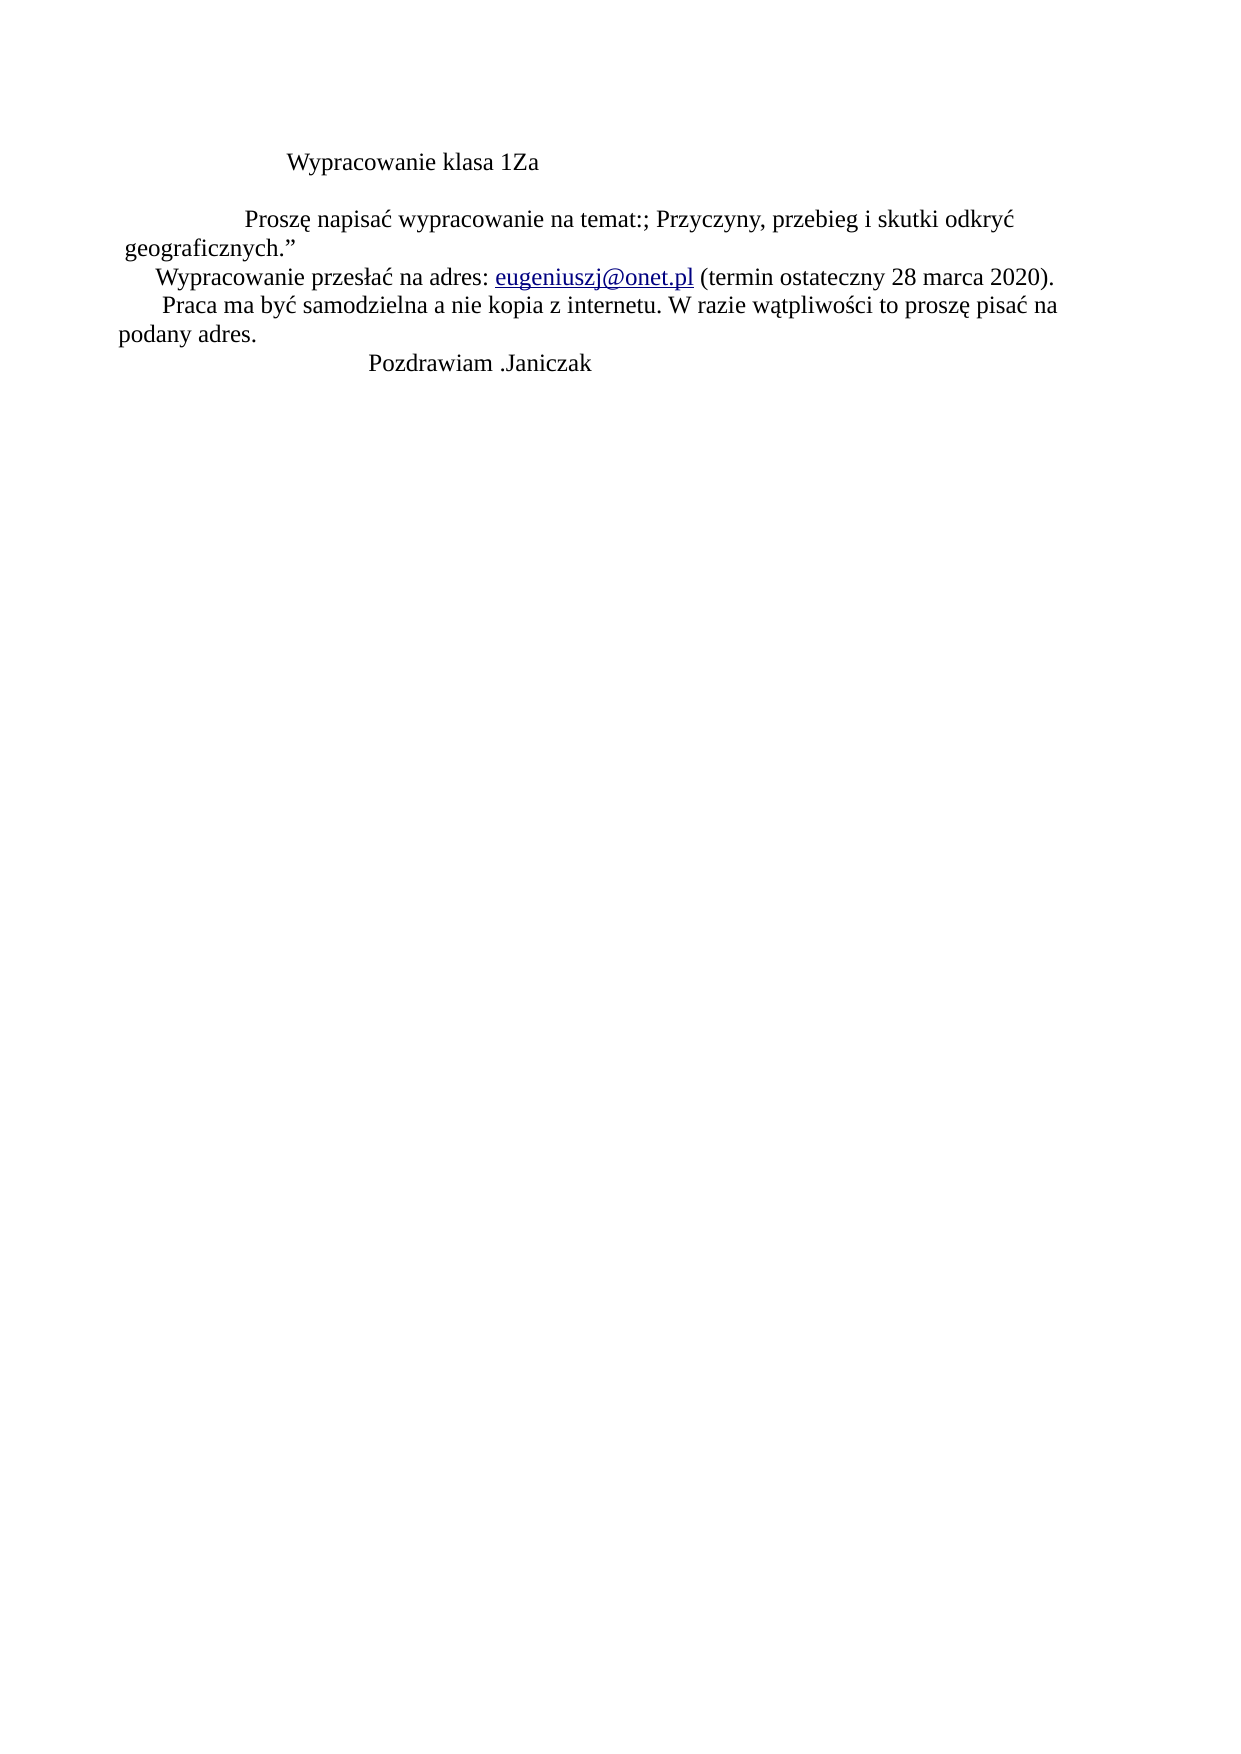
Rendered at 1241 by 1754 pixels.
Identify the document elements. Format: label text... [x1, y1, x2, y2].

text geograficznych.” [118, 233, 1122, 262]
text Pozdrawiam .Janiczak [118, 348, 1122, 377]
text Proszę napisać wypracowanie na temat:; Przyczyny, przebieg i skutki odkryć [118, 204, 1122, 233]
text Wypracowanie klasa 1Za [118, 147, 1122, 176]
text Praca ma być samodzielna a nie kopia z internetu. W razie wątpliwości to proszę pisać na podany adres. [118, 291, 1122, 348]
text Wypracowanie przesłać na adres: eugeniuszj@onet.pl (termin ostateczny 28 marca 2020). [118, 262, 1122, 291]
